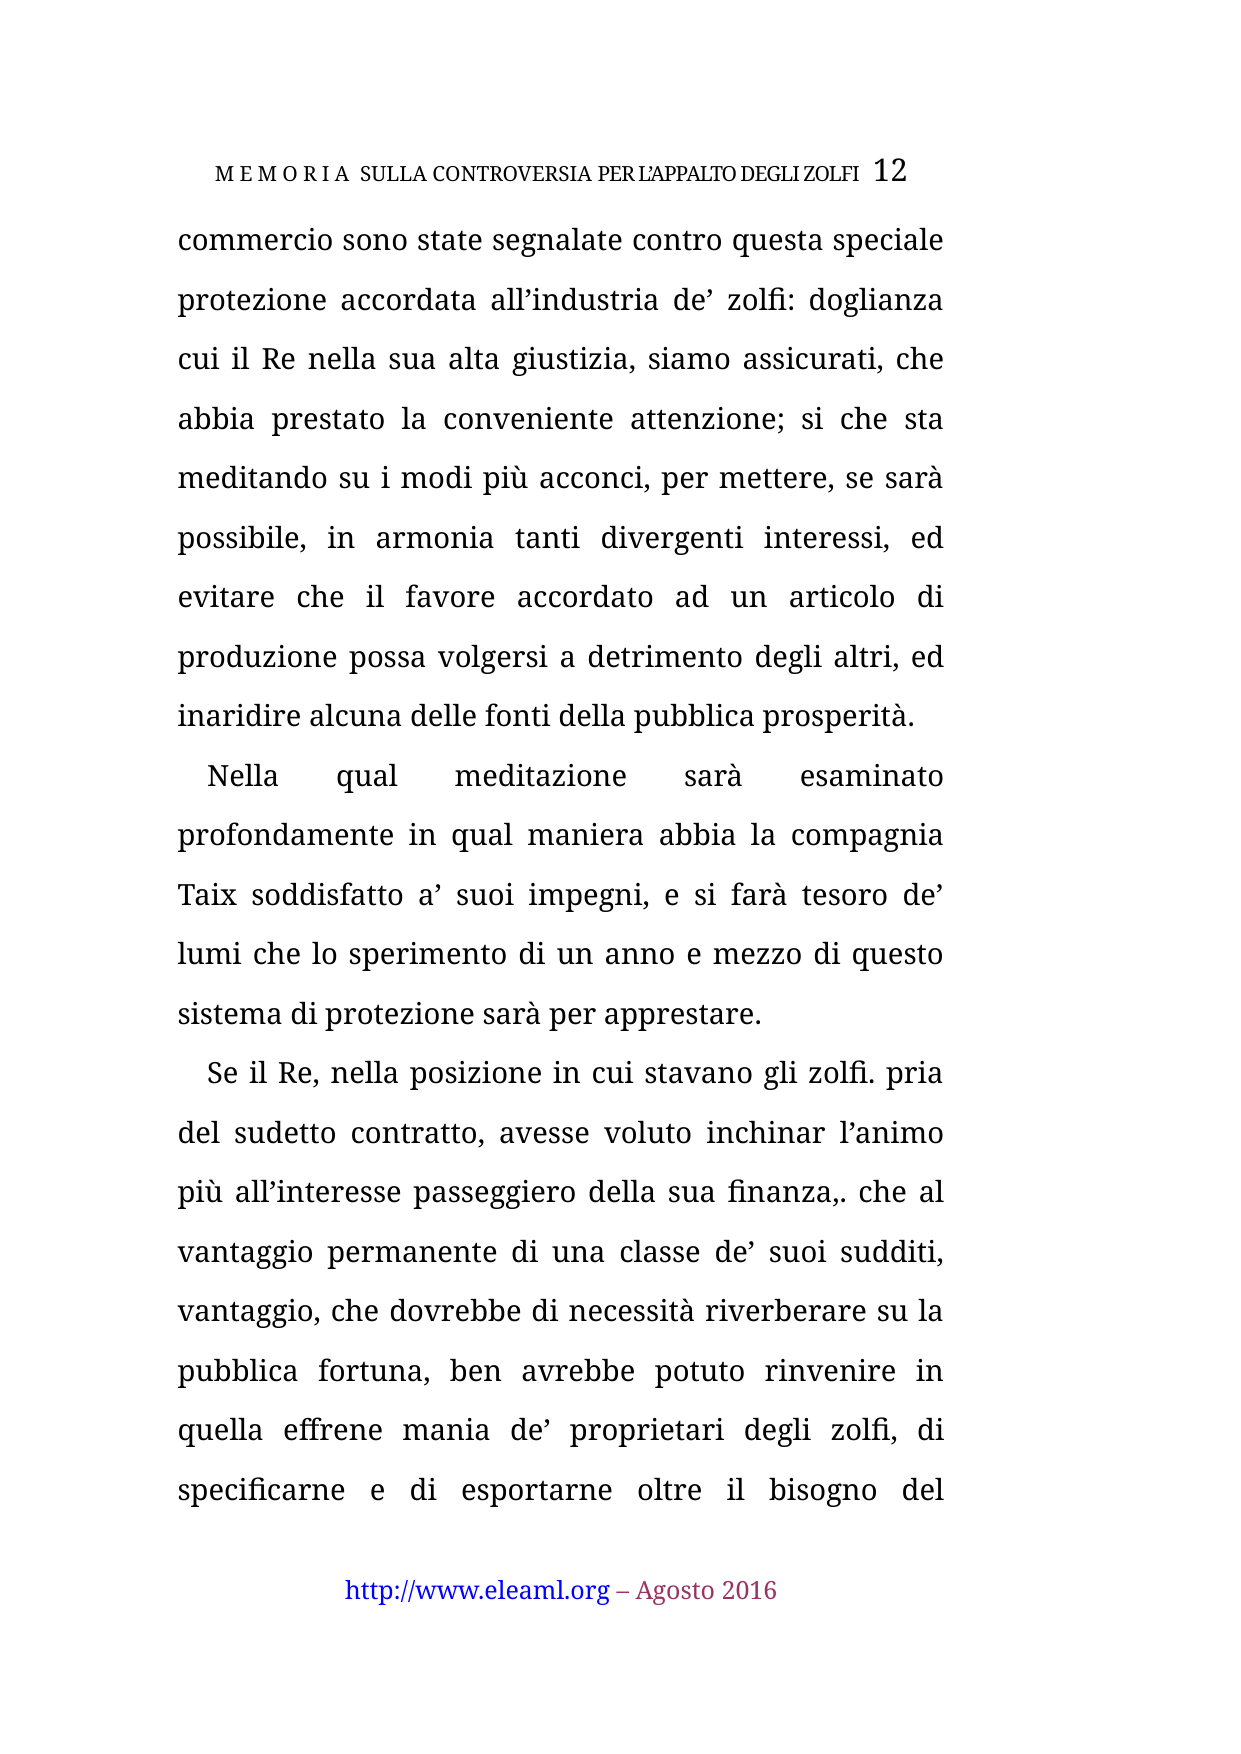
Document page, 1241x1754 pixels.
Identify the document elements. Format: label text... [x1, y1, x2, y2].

text commercio sono state segnalate contro questa speciale protezione accordata all’industria de’ zolfi: doglianza cui il Re nella sua alta giustizia, siamo assicurati, che abbia prestato la conveniente attenzione; si che sta meditando su i modi più acconci, per mettere, se sarà possibile, in armonia tanti divergenti interessi, ed evitare che il favore accordato ad un articolo di produzione possa volgersi a detrimento degli altri, ed inaridire alcuna delle fonti della pubblica prosperità. [177, 220, 945, 735]
text Nella qual meditazione sarà esaminato profondamente in qual maniera abbia la compagnia Taix soddisfatto a’ suoi impegni, e si farà tesoro de’ lumi che lo sperimento di un anno e mezzo di questo sistema di protezione sarà per apprestare. [177, 755, 945, 1033]
text Se il Re, nella posizione in cui stavano gli zolfi. pria del sudetto contratto, avesse voluto inchinar l’animo più all’interesse passeggiero della sua finanza,. che al vantaggio permanente di una classe de’ suoi sudditi, vantaggio, che dovrebbe di necessità riverberare su la pubblica fortuna, ben avrebbe potuto rinvenire in quella effrene mania de’ proprietari degli zolfi, di specificarne e di esportarne oltre il bisogno del [177, 1052, 945, 1508]
